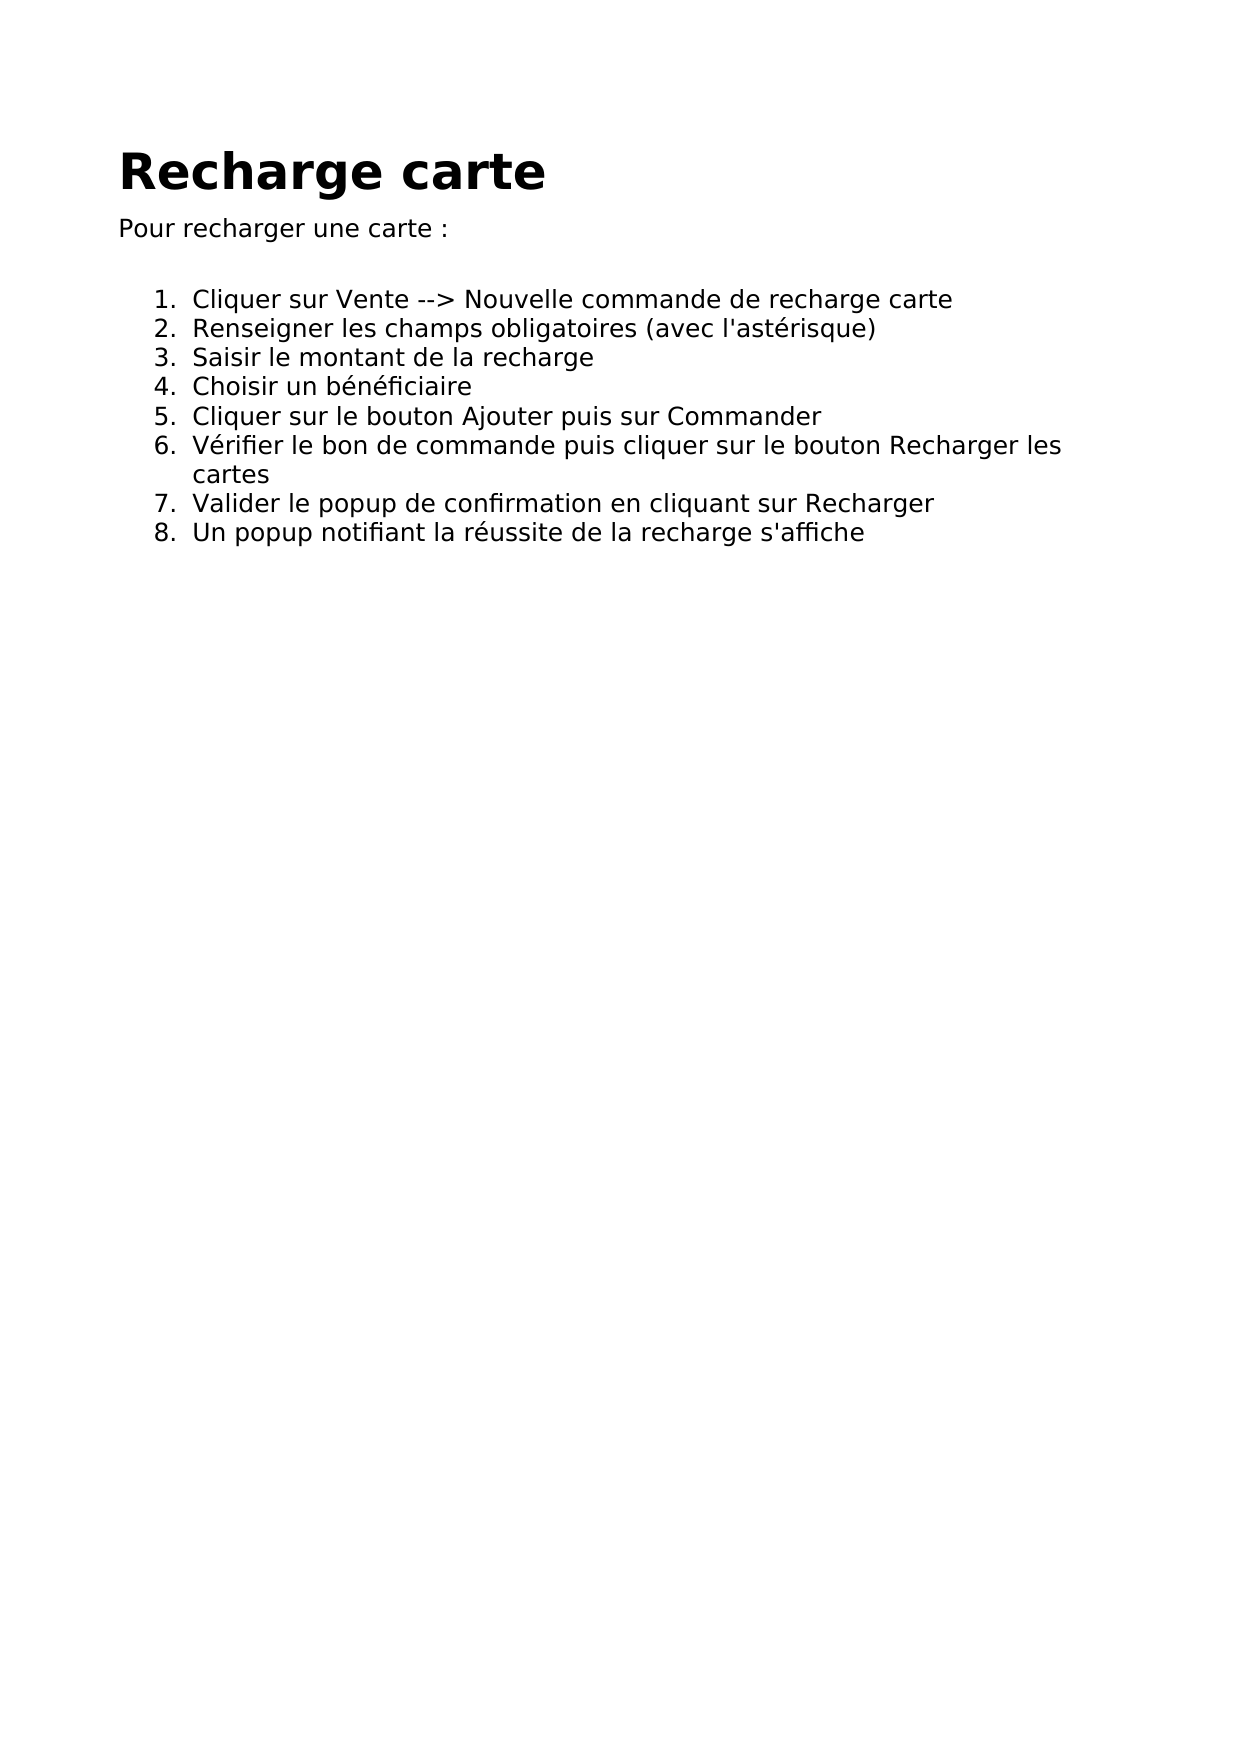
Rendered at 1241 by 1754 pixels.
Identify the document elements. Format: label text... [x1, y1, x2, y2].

list Choisir un bénéficiaire [177, 372, 1122, 402]
list Cliquer sur Vente --> Nouvelle commande de recharge carte [177, 285, 1122, 314]
list Vérifier le bon de commande puis cliquer sur le bouton Recharger les cartes [177, 431, 1122, 489]
list Cliquer sur le bouton Ajouter puis sur Commander [177, 402, 1122, 431]
list Renseigner les champs obligatoires (avec l'astérisque) [177, 314, 1122, 343]
text Pour recharger une carte : [118, 214, 1122, 243]
subtitle Recharge carte [118, 143, 1122, 201]
list Valider le popup de confirmation en cliquant sur Recharger [177, 489, 1122, 518]
list Un popup notifiant la réussite de la recharge s'affiche [177, 518, 1122, 547]
list Saisir le montant de la recharge [177, 343, 1122, 372]
